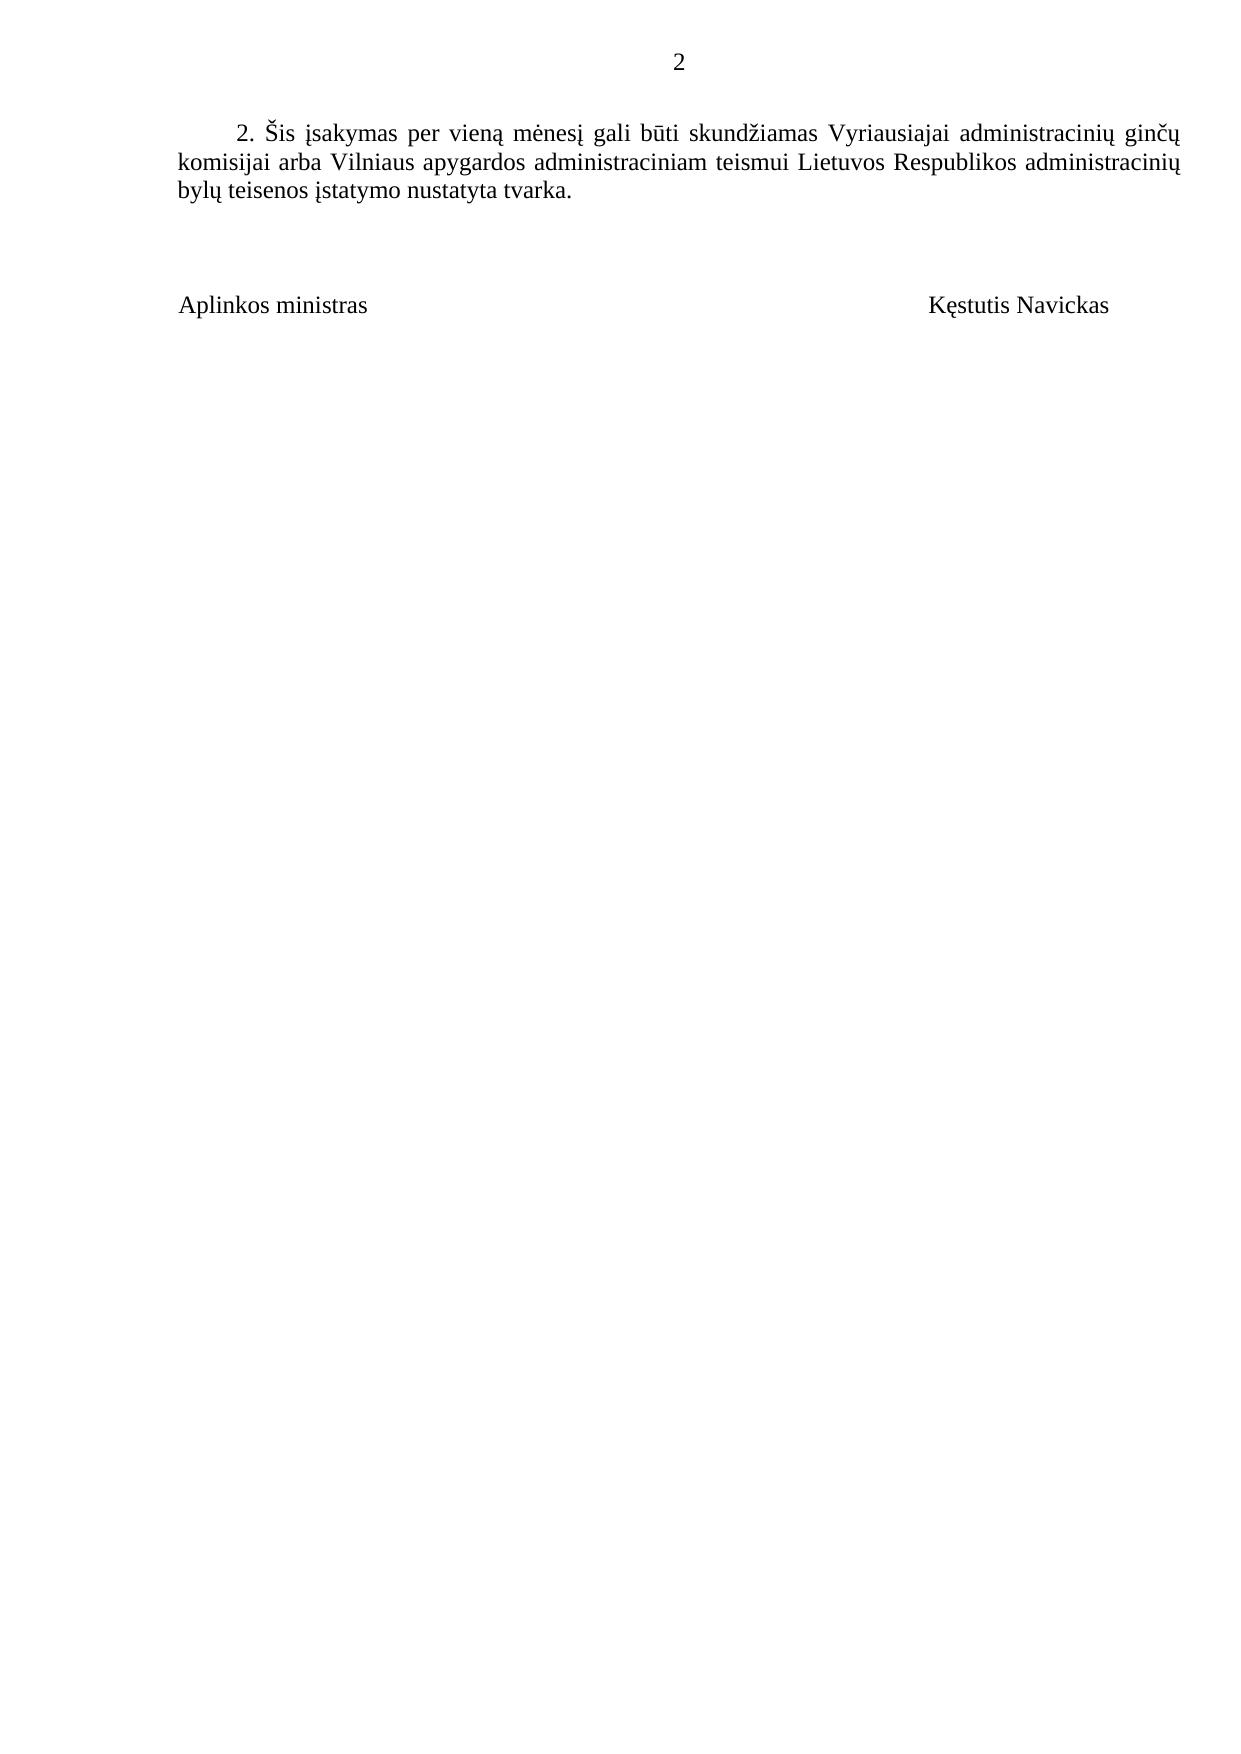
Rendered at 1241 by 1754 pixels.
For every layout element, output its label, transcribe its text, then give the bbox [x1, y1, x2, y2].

text 2. Šis įsakymas per vieną mėnesį gali būti skundžiamas Vyriausiajai administracinių ginčų komisijai arba Vilniaus apygardos administraciniam teismui Lietuvos Respublikos administracinių bylų teisenos įstatymo nustatyta tvarka. [177, 118, 1181, 204]
text Aplinkos ministras Kęstutis Navickas [178, 291, 1181, 319]
